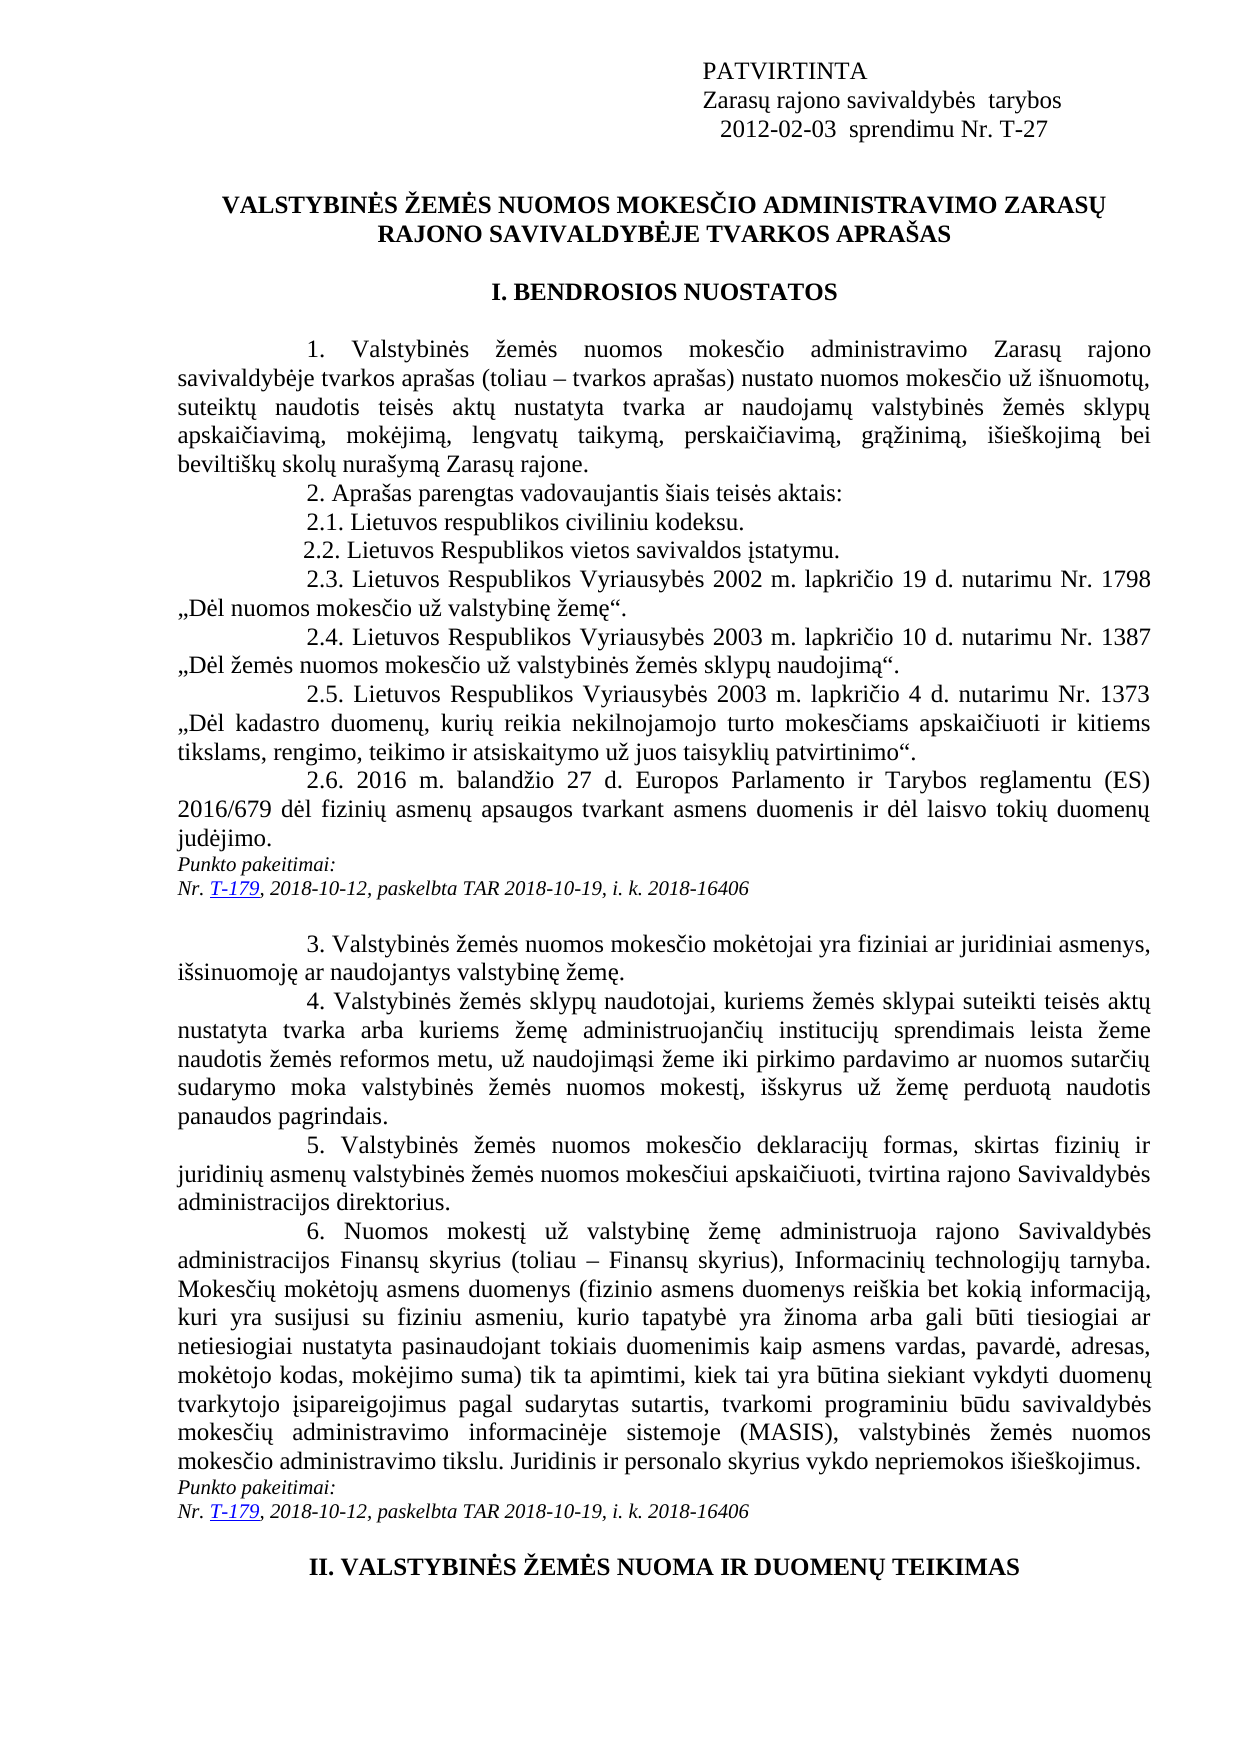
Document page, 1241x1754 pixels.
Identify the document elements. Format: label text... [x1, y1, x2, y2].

text I. BENDROSIOS NUOSTATOS [177, 277, 1152, 306]
text 3. Valstybinės žemės nuomos mokesčio mokėtojai yra fiziniai ar juridiniai asmenys, išsinuomoję ar naudojantys valstybinę žemę. [177, 929, 1152, 986]
text 5. Valstybinės žemės nuomos mokesčio deklaracijų formas, skirtas fizinių ir juridinių asmenų valstybinės žemės nuomos mokesčiui apskaičiuoti, tvirtina rajono Savivaldybės administracijos direktorius. [177, 1130, 1152, 1216]
text 2.4. Lietuvos Respublikos Vyriausybės 2003 m. lapkričio 10 d. nutarimu Nr. 1387 „Dėl žemės nuomos mokesčio už valstybinės žemės sklypų naudojimą“. [177, 622, 1152, 679]
text Punkto pakeitimai: [177, 1475, 1152, 1499]
text Punkto pakeitimai: [177, 852, 1152, 876]
text Zarasų rajono savivaldybės tarybos [702, 85, 1152, 114]
text 2.2. Lietuvos Respublikos vietos savivaldos įstatymu. [232, 536, 1152, 564]
text 2.6. 2016 m. balandžio 27 d. Europos Parlamento ir Tarybos reglamentu (ES) 2016/679 dėl fizinių asmenų apsaugos tvarkant asmens duomenis ir dėl laisvo tokių duomenų judėjimo. [177, 766, 1152, 852]
text 2.3. Lietuvos Respublikos Vyriausybės 2002 m. lapkričio 19 d. nutarimu Nr. 1798 „Dėl nuomos mokesčio už valstybinę žemę“. [177, 564, 1152, 622]
text VALSTYBINĖS ŽEMĖS NUOMOS MOKESČIO ADMINISTRAVIMO ZARASŲ RAJONO SAVIVALDYBĖJE TVARKOS APRAŠAS [177, 191, 1152, 248]
text 2. Aprašas parengtas vadovaujantis šiais teisės aktais: [177, 478, 1152, 507]
text 2.5. Lietuvos Respublikos Vyriausybės 2003 m. lapkričio 4 d. nutarimu Nr. 1373 „Dėl kadastro duomenų, kurių reikia nekilnojamojo turto mokesčiams apskaičiuoti ir kitiems tikslams, rengimo, teikimo ir atsiskaitymo už juos taisyklių patvirtinimo“. [177, 679, 1152, 766]
text 6. Nuomos mokestį už valstybinę žemę administruoja rajono Savivaldybės administracijos Finansų skyrius (toliau – Finansų skyrius), Informacinių technologijų tarnyba. Mokesčių mokėtojų asmens duomenys (fizinio asmens duomenys reiškia bet kokią informaciją, kuri yra susijusi su fiziniu asmeniu, kurio tapatybė yra žinoma arba gali būti tiesiogiai ar netiesiogiai nustatyta pasinaudojant tokiais duomenimis kaip asmens vardas, pavardė, adresas, mokėtojo kodas, mokėjimo suma) tik ta apimtimi, kiek tai yra būtina siekiant vykdyti duomenų tvarkytojo įsipareigojimus pagal sudarytas sutartis, tvarkomi programiniu būdu savivaldybės mokesčių administravimo informacinėje sistemoje (MASIS), valstybinės žemės nuomos mokesčio administravimo tikslu. Juridinis ir personalo skyrius vykdo nepriemokos išieškojimus. [177, 1216, 1152, 1475]
text II. VALSTYBINĖS ŽEMĖS NUOMA IR DUOMENŲ TEIKIMAS [177, 1552, 1152, 1581]
text Nr. T-179, 2018-10-12, paskelbta TAR 2018-10-19, i. k. 2018-16406 [177, 876, 1152, 900]
text 1. Valstybinės žemės nuomos mokesčio administravimo Zarasų rajono savivaldybėje tvarkos aprašas (toliau – tvarkos aprašas) nustato nuomos mokesčio už išnuomotų, suteiktų naudotis teisės aktų nustatyta tvarka ar naudojamų valstybinės žemės sklypų apskaičiavimą, mokėjimą, lengvatų taikymą, perskaičiavimą, grąžinimą, išieškojimą bei beviltiškų skolų nurašymą Zarasų rajone. [177, 334, 1152, 478]
text 4. Valstybinės žemės sklypų naudotojai, kuriems žemės sklypai suteikti teisės aktų nustatyta tvarka arba kuriems žemę administruojančių institucijų sprendimais leista žeme naudotis žemės reformos metu, už naudojimąsi žeme iki pirkimo pardavimo ar nuomos sutarčių sudarymo moka valstybinės žemės nuomos mokestį, išskyrus už žemę perduotą naudotis panaudos pagrindais. [177, 986, 1152, 1130]
text PATVIRTINTA [702, 56, 1152, 85]
text 2012-02-03 sprendimu Nr. T-27 [177, 114, 1152, 142]
text 2.1. Lietuvos respublikos civiliniu kodeksu. [177, 507, 1152, 536]
text Nr. T-179, 2018-10-12, paskelbta TAR 2018-10-19, i. k. 2018-16406 [177, 1499, 1152, 1523]
